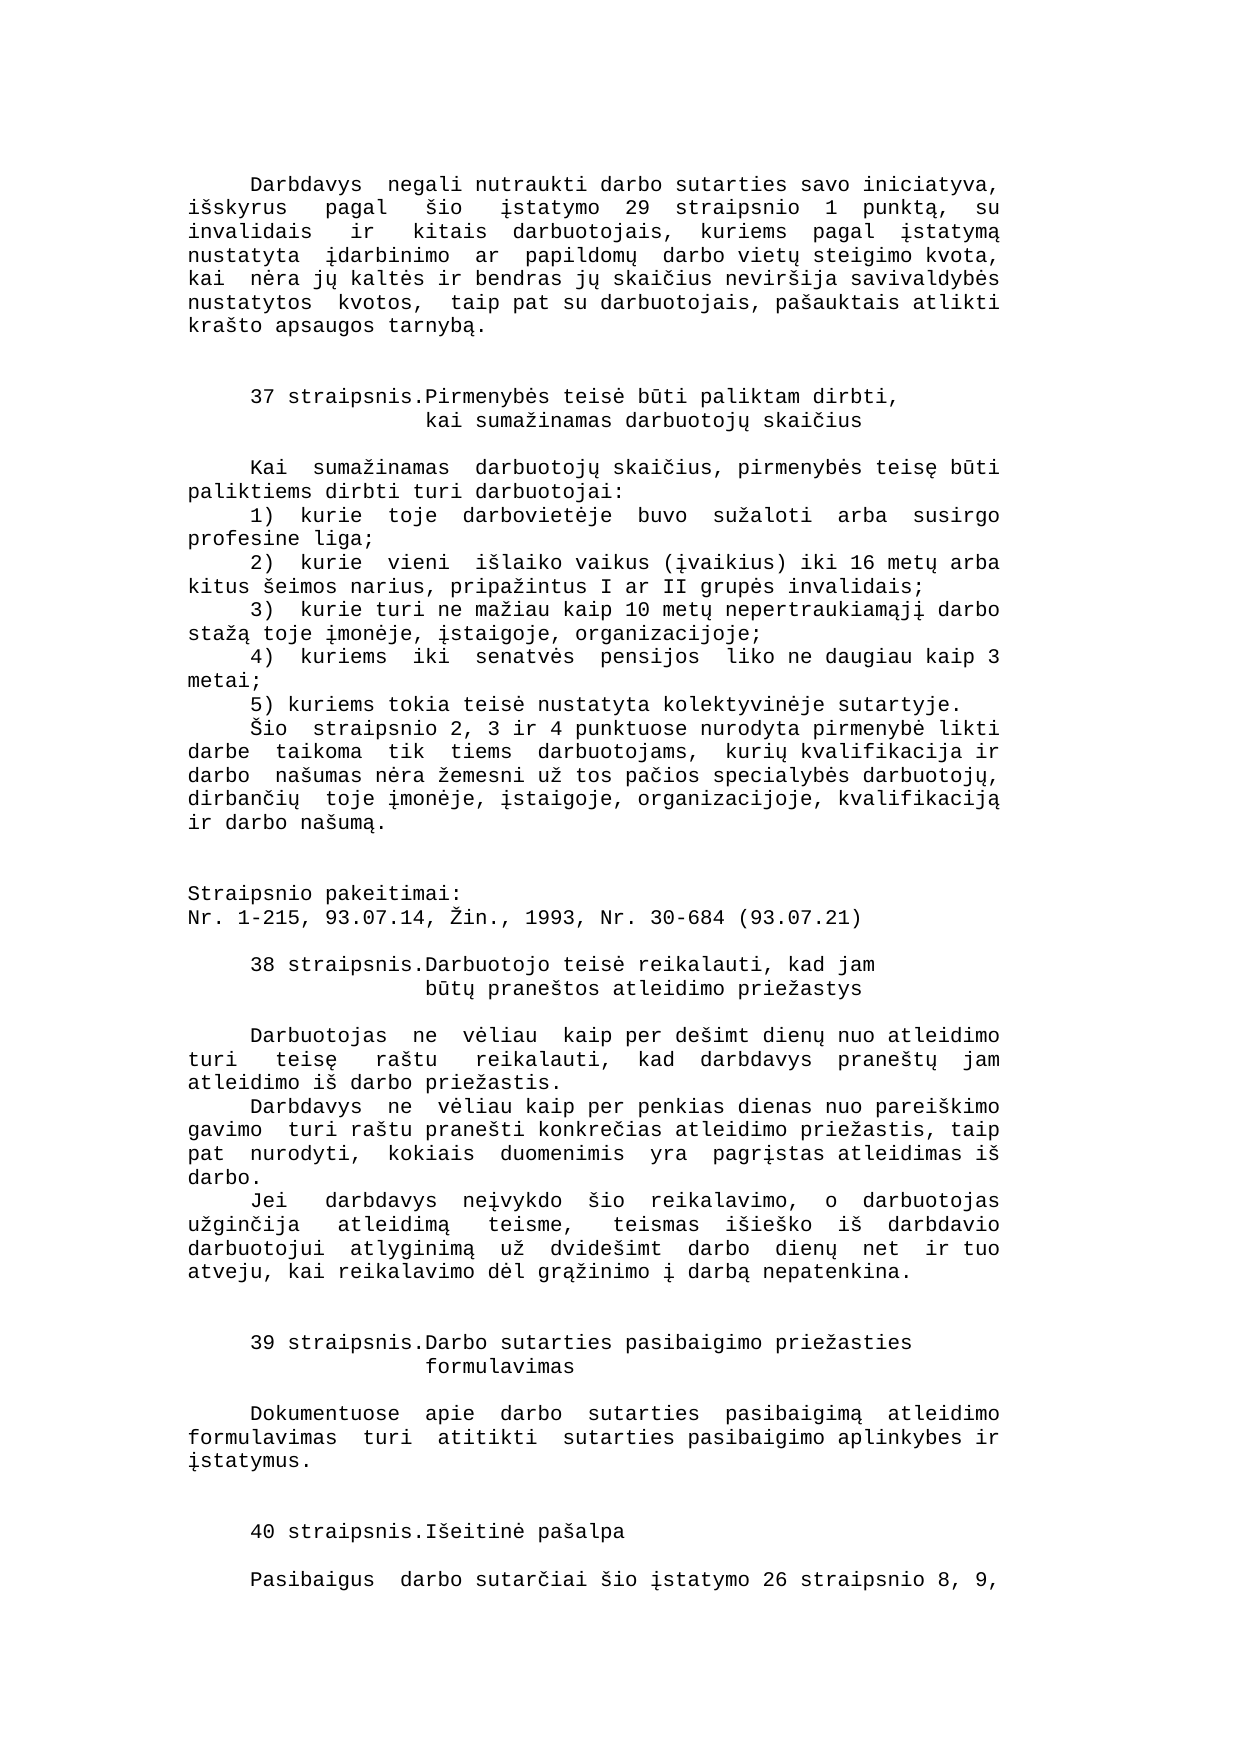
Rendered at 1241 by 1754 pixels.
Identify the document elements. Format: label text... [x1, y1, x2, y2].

text darbuotojui atlyginimą už dvidešimt darbo dienų net ir tuo [187, 1238, 1103, 1261]
text 3) kurie turi ne mažiau kaip 10 metų nepertraukiamąjį darbo [187, 599, 1103, 623]
text darbo našumas nėra žemesni už tos pačios specialybės darbuotojų, [187, 765, 1103, 788]
text 4) kuriems iki senatvės pensijos liko ne daugiau kaip 3 [187, 647, 1103, 670]
text 2) kurie vieni išlaiko vaikus (įvaikius) iki 16 metų arba [187, 552, 1103, 576]
text invalidais ir kitais darbuotojais, kuriems pagal įstatymą [187, 221, 1103, 244]
text dirbančių toje įmonėje, įstaigoje, organizacijoje, kvalifikaciją [187, 788, 1103, 812]
text būtų praneštos atleidimo priežastys [187, 978, 1103, 1001]
text stažą toje įmonėje, įstaigoje, organizacijoje; [187, 623, 1103, 647]
text 5) kuriems tokia teisė nustatyta kolektyvinėje sutartyje. [187, 694, 1103, 717]
text Pasibaigus darbo sutarčiai šio įstatymo 26 straipsnio 8, 9, [187, 1569, 1103, 1592]
text nustatyta įdarbinimo ar papildomų darbo vietų steigimo kvota, [187, 244, 1103, 268]
text krašto apsaugos tarnybą. [187, 316, 1103, 339]
text kai nėra jų kaltės ir bendras jų skaičius neviršija savivaldybės [187, 268, 1103, 292]
text darbo. [187, 1167, 1103, 1190]
text profesine liga; [187, 528, 1103, 552]
text išskyrus pagal šio įstatymo 29 straipsnio 1 punktą, su [187, 197, 1103, 221]
text 40 straipsnis.Išeitinė pašalpa [187, 1521, 1103, 1545]
text formulavimas turi atitikti sutarties pasibaigimo aplinkybes ir [187, 1427, 1103, 1451]
text Darbdavys ne vėliau kaip per penkias dienas nuo pareiškimo [187, 1096, 1103, 1119]
text 1) kurie toje darbovietėje buvo sužaloti arba susirgo [187, 505, 1103, 528]
text kitus šeimos narius, pripažintus I ar II grupės invalidais; [187, 576, 1103, 599]
text ir darbo našumą. [187, 812, 1103, 836]
text paliktiems dirbti turi darbuotojai: [187, 481, 1103, 505]
text pat nurodyti, kokiais duomenimis yra pagrįstas atleidimas iš [187, 1143, 1103, 1167]
text 39 straipsnis.Darbo sutarties pasibaigimo priežasties [187, 1332, 1103, 1356]
text atleidimo iš darbo priežastis. [187, 1072, 1103, 1096]
text užginčija atleidimą teisme, teismas išieško iš darbdavio [187, 1214, 1103, 1238]
text Darbuotojas ne vėliau kaip per dešimt dienų nuo atleidimo [187, 1025, 1103, 1048]
text darbe taikoma tik tiems darbuotojams, kurių kvalifikacija ir [187, 741, 1103, 765]
text Nr. 1-215, 93.07.14, Žin., 1993, Nr. 30-684 (93.07.21) [187, 907, 1103, 930]
text formulavimas [187, 1356, 1103, 1379]
text Darbdavys negali nutraukti darbo sutarties savo iniciatyva, [187, 174, 1103, 197]
text Dokumentuose apie darbo sutarties pasibaigimą atleidimo [187, 1403, 1103, 1427]
text kai sumažinamas darbuotojų skaičius [187, 410, 1103, 434]
text įstatymus. [187, 1451, 1103, 1474]
text 37 straipsnis.Pirmenybės teisė būti paliktam dirbti, [187, 386, 1103, 410]
text 38 straipsnis.Darbuotojo teisė reikalauti, kad jam [187, 954, 1103, 978]
text turi teisę raštu reikalauti, kad darbdavys praneštų jam [187, 1048, 1103, 1072]
text gavimo turi raštu pranešti konkrečias atleidimo priežastis, taip [187, 1119, 1103, 1143]
text atveju, kai reikalavimo dėl grąžinimo į darbą nepatenkina. [187, 1261, 1103, 1285]
text Šio straipsnio 2, 3 ir 4 punktuose nurodyta pirmenybė likti [187, 717, 1103, 741]
text Kai sumažinamas darbuotojų skaičius, pirmenybės teisę būti [187, 457, 1103, 481]
text nustatytos kvotos, taip pat su darbuotojais, pašauktais atlikti [187, 292, 1103, 316]
text Straipsnio pakeitimai: [187, 883, 1103, 907]
text metai; [187, 670, 1103, 694]
text Jei darbdavys neįvykdo šio reikalavimo, o darbuotojas [187, 1190, 1103, 1214]
